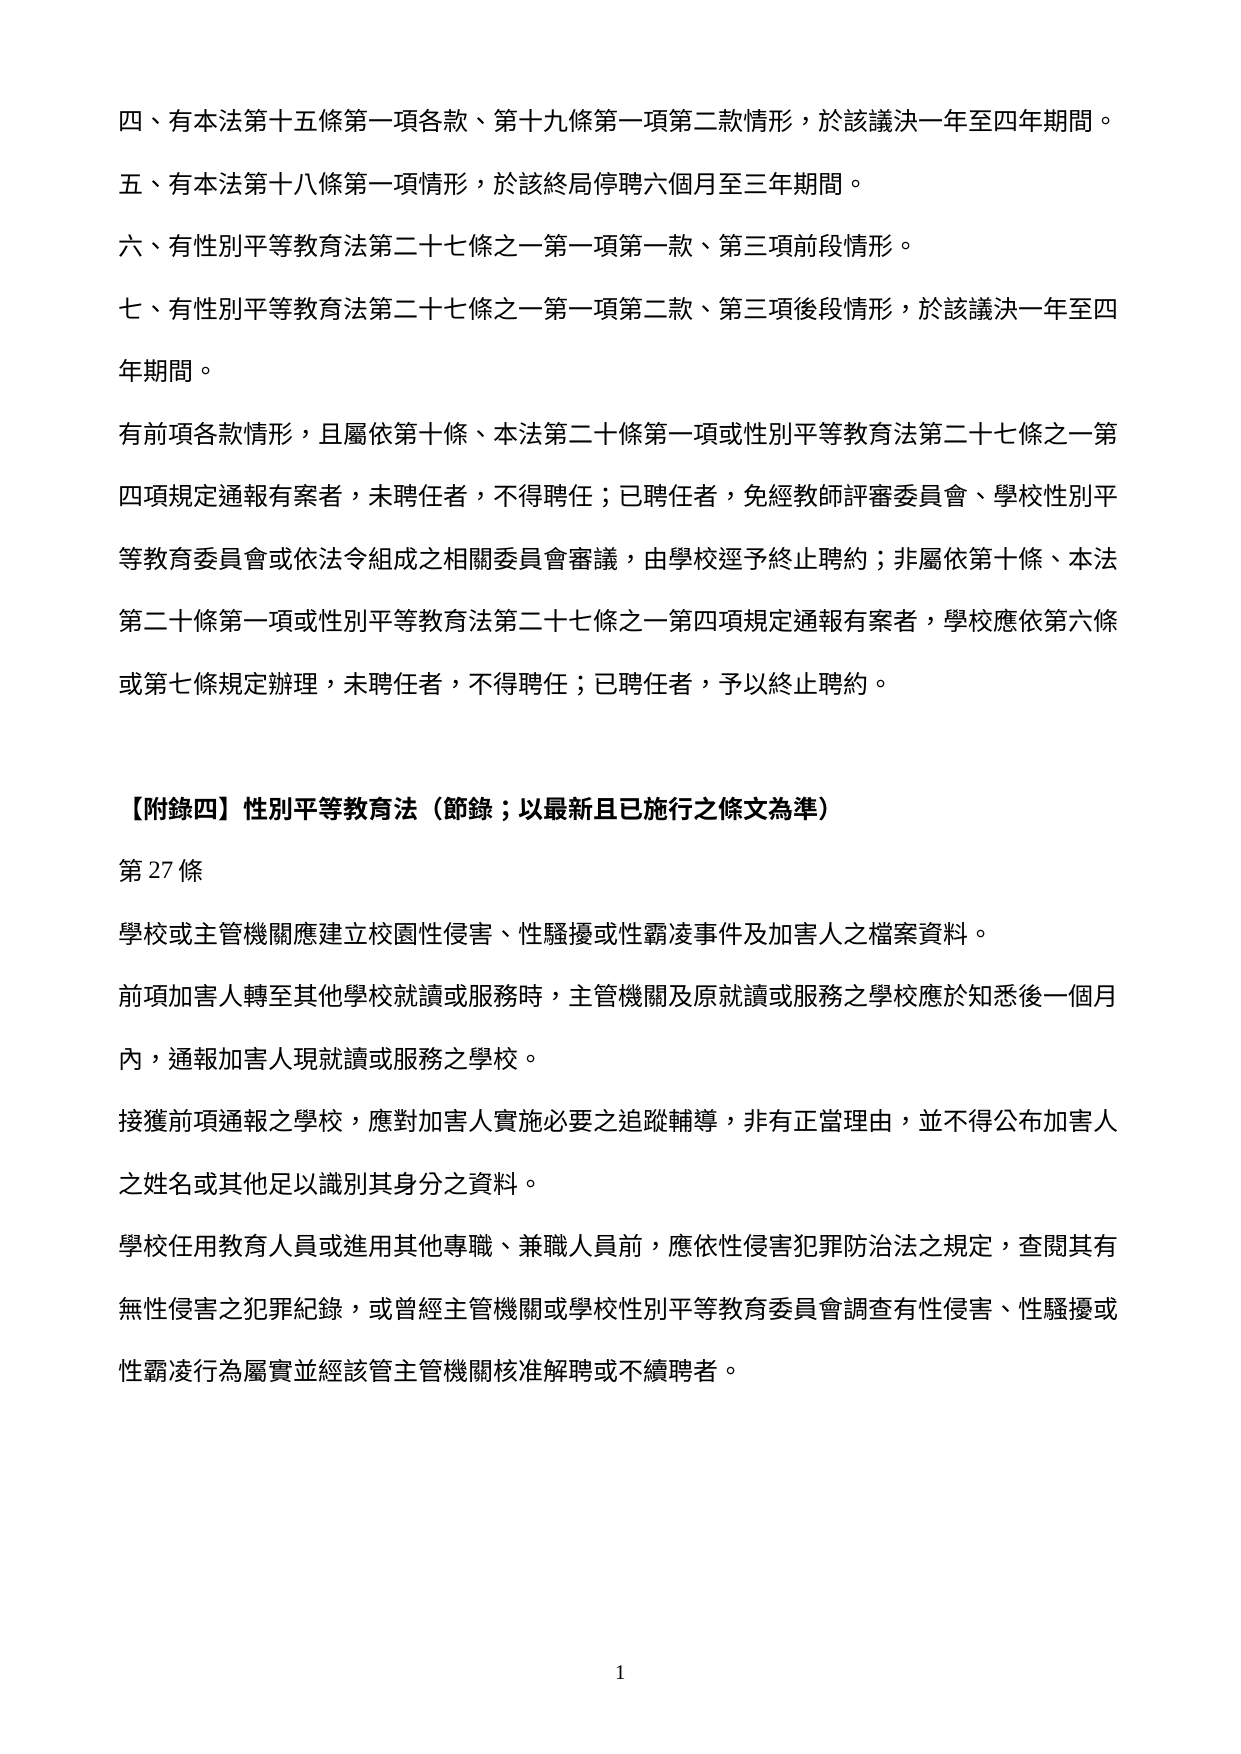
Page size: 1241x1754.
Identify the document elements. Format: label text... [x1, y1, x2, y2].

text 【附錄四】性別平等教育法（節錄；以最新且已施行之條文為準） [118, 766, 1122, 828]
text 學校任用教育人員或進用其他專職、兼職人員前，應依性侵害犯罪防治法之規定，查閱其有無性侵害之犯罪紀錄，或曾經主管機關或學校性別平等教育委員會調查有性侵害、性騷擾或性霸凌行為屬實並經該管主管機關核准解聘或不續聘者。 [118, 1203, 1122, 1391]
text 六、有性別平等教育法第二十七條之一第一項第一款、第三項前段情形。 [118, 203, 1122, 266]
text 五、有本法第十八條第一項情形，於該終局停聘六個月至三年期間。 [118, 141, 1122, 203]
text 四、有本法第十五條第一項各款、第十九條第一項第二款情形，於該議決一年至四年期間。 [118, 78, 1122, 141]
text 有前項各款情形，且屬依第十條、本法第二十條第一項或性別平等教育法第二十七條之一第四項規定通報有案者，未聘任者，不得聘任；已聘任者，免經教師評審委員會、學校性別平等教育委員會或依法令組成之相關委員會審議，由學校逕予終止聘約；非屬依第十條、本法第二十條第一項或性別平等教育法第二十七條之一第四項規定通報有案者，學校應依第六條 [118, 391, 1122, 641]
text 前項加害人轉至其他學校就讀或服務時，主管機關及原就讀或服務之學校應於知悉後一個月內，通報加害人現就讀或服務之學校。 [118, 953, 1122, 1078]
text 學校或主管機關應建立校園性侵害、性騷擾或性霸凌事件及加害人之檔案資料。 [118, 891, 1122, 953]
text 七、有性別平等教育法第二十七條之一第一項第二款、第三項後段情形，於該議決一年至四年期間。 [118, 266, 1122, 391]
text 第27條 [118, 828, 1122, 891]
text 或第七條規定辦理，未聘任者，不得聘任；已聘任者，予以終止聘約。 [118, 641, 1122, 703]
text 接獲前項通報之學校，應對加害人實施必要之追蹤輔導，非有正當理由，並不得公布加害人之姓名或其他足以識別其身分之資料。 [118, 1078, 1122, 1203]
